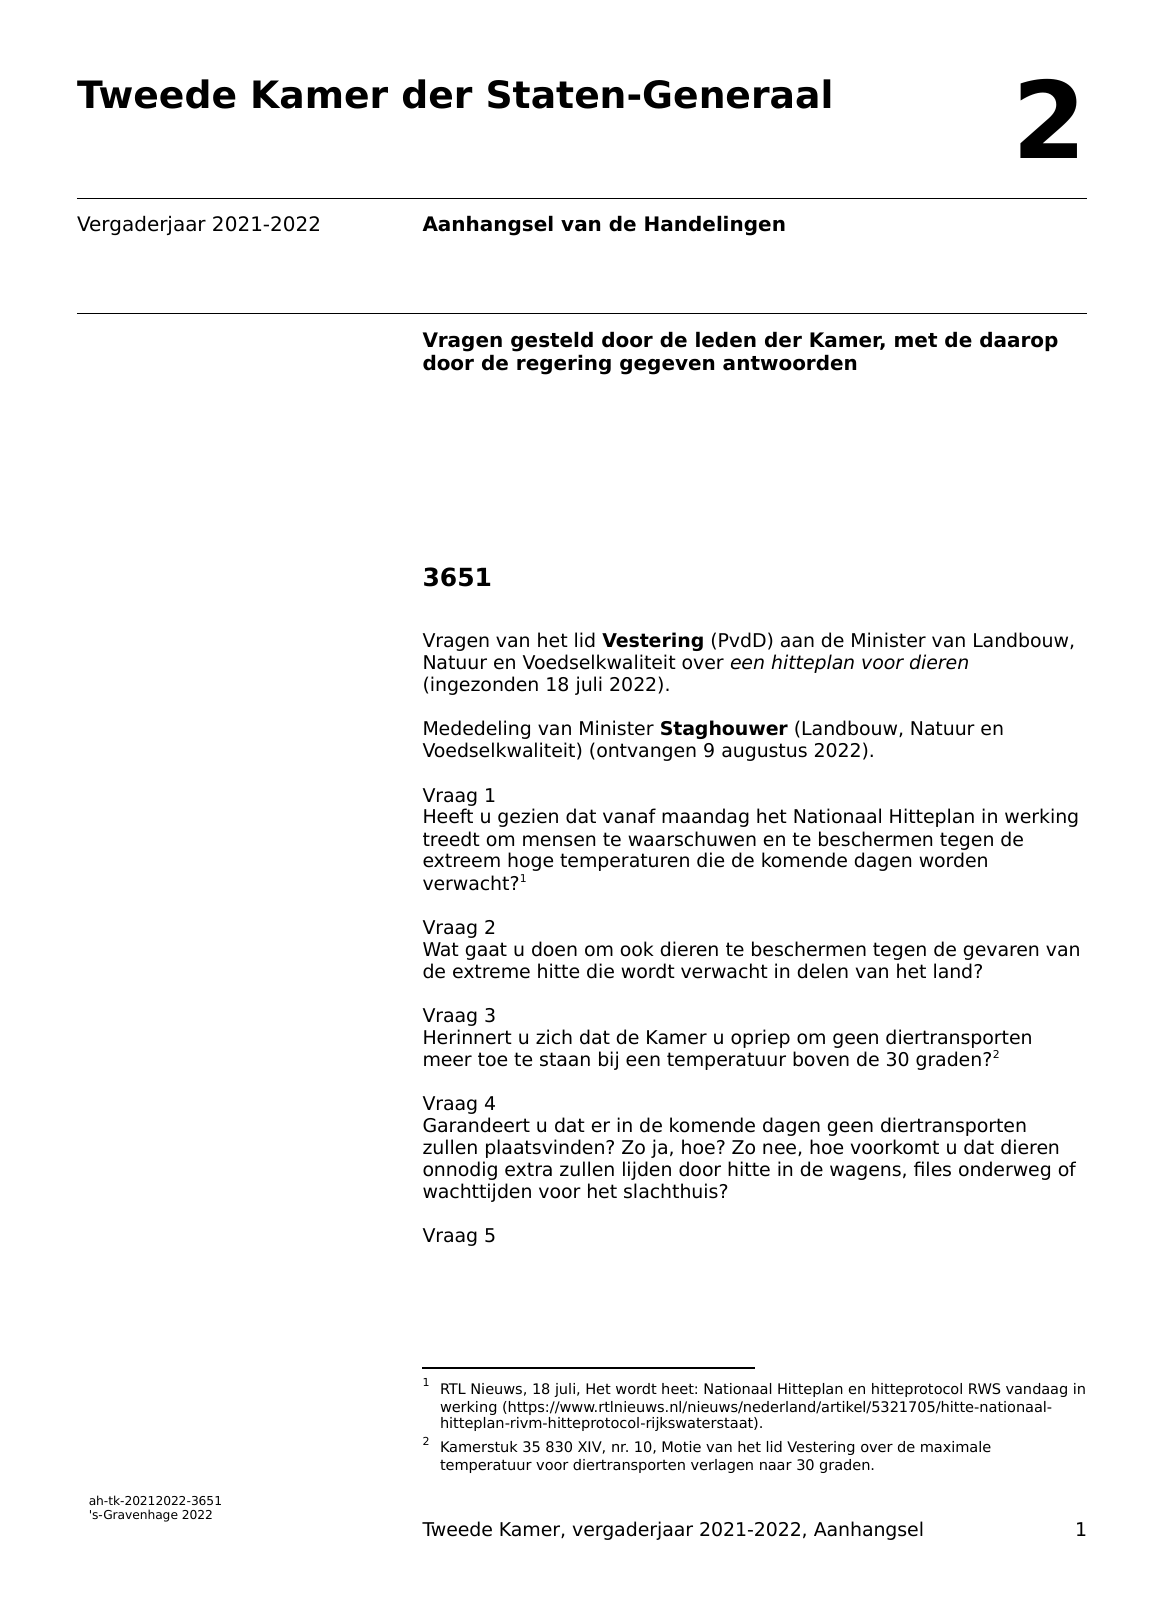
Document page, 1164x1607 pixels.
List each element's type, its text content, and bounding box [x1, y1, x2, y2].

table_cell [77, 314, 422, 375]
text Heeft u gezien dat vanaf maandag het Nationaal Hitteplan in werking treedt om mensen te waarschuwen en te beschermen tegen de extreem hoge temperaturen die de komende dagen worden verwacht? [422, 806, 1087, 894]
text Mededeling van Minister Staghouwer (Landbouw, Natuur en Voedselkwaliteit) (ontvangen 9 augustus 2022). [422, 718, 1087, 762]
text Herinnert u zich dat de Kamer u opriep om geen diertransporten meer toe te staan bij een temperatuur boven de 30 graden? [422, 1027, 1087, 1071]
text Garandeert u dat er in de komende dagen geen diertransporten zullen plaatsvinden? Zo ja, hoe? Zo nee, hoe voorkomt u dat dieren onnodig extra zullen lijden door hitte in de wagens, files onderweg of wachttijden voor het slachthuis? [422, 1115, 1087, 1203]
text Vraag 5 [422, 1225, 1087, 1247]
table_cell Vergaderjaar 2021-2022 [77, 199, 422, 313]
table_header Tweede Kamer der Staten-Generaal [77, 59, 886, 198]
text Vraag 1 [422, 784, 1087, 806]
text 's-Gravenhage 2022 [88, 1508, 323, 1522]
text RTL Nieuws, 18 juli, Het wordt heet: Nationaal Hitteplan en hitteprotocol RWS vandaag in werking (https://www.rtlnieuws.nl/nieuws/nederland/artikel/5321705/hitte-nationaal-hitteplan-rivm-hitteprotocol-rijkswaterstaat). [422, 1377, 1087, 1432]
text Vraag 4 [422, 1093, 1087, 1115]
text Wat gaat u doen om ook dieren te beschermen tegen de gevaren van de extreme hitte die wordt verwacht in delen van het land? [422, 938, 1087, 982]
table_header 2 [886, 59, 1087, 198]
text Kamerstuk 35 830 XIV, nr. 10, Motie van het lid Vestering over de maximale temperatuur voor diertransporten verlagen naar 30 graden. [422, 1435, 1087, 1474]
table_cell Vragen gesteld door de leden der Kamer, met de daarop door de regering gegeven antwoorden [422, 314, 1087, 375]
table_cell Aanhangsel van de Handelingen [422, 199, 1087, 313]
text Vragen van het lid Vestering (PvdD) aan de Minister van Landbouw, Natuur en Voedselkwaliteit over een hitteplan voor dieren (ingezonden 18 juli 2022). [422, 630, 1087, 696]
text ah-tk-20212022-3651 [88, 1494, 323, 1508]
text Vraag 2 [422, 917, 1087, 938]
text Vraag 3 [422, 1005, 1087, 1027]
text 3651 [422, 563, 1087, 592]
